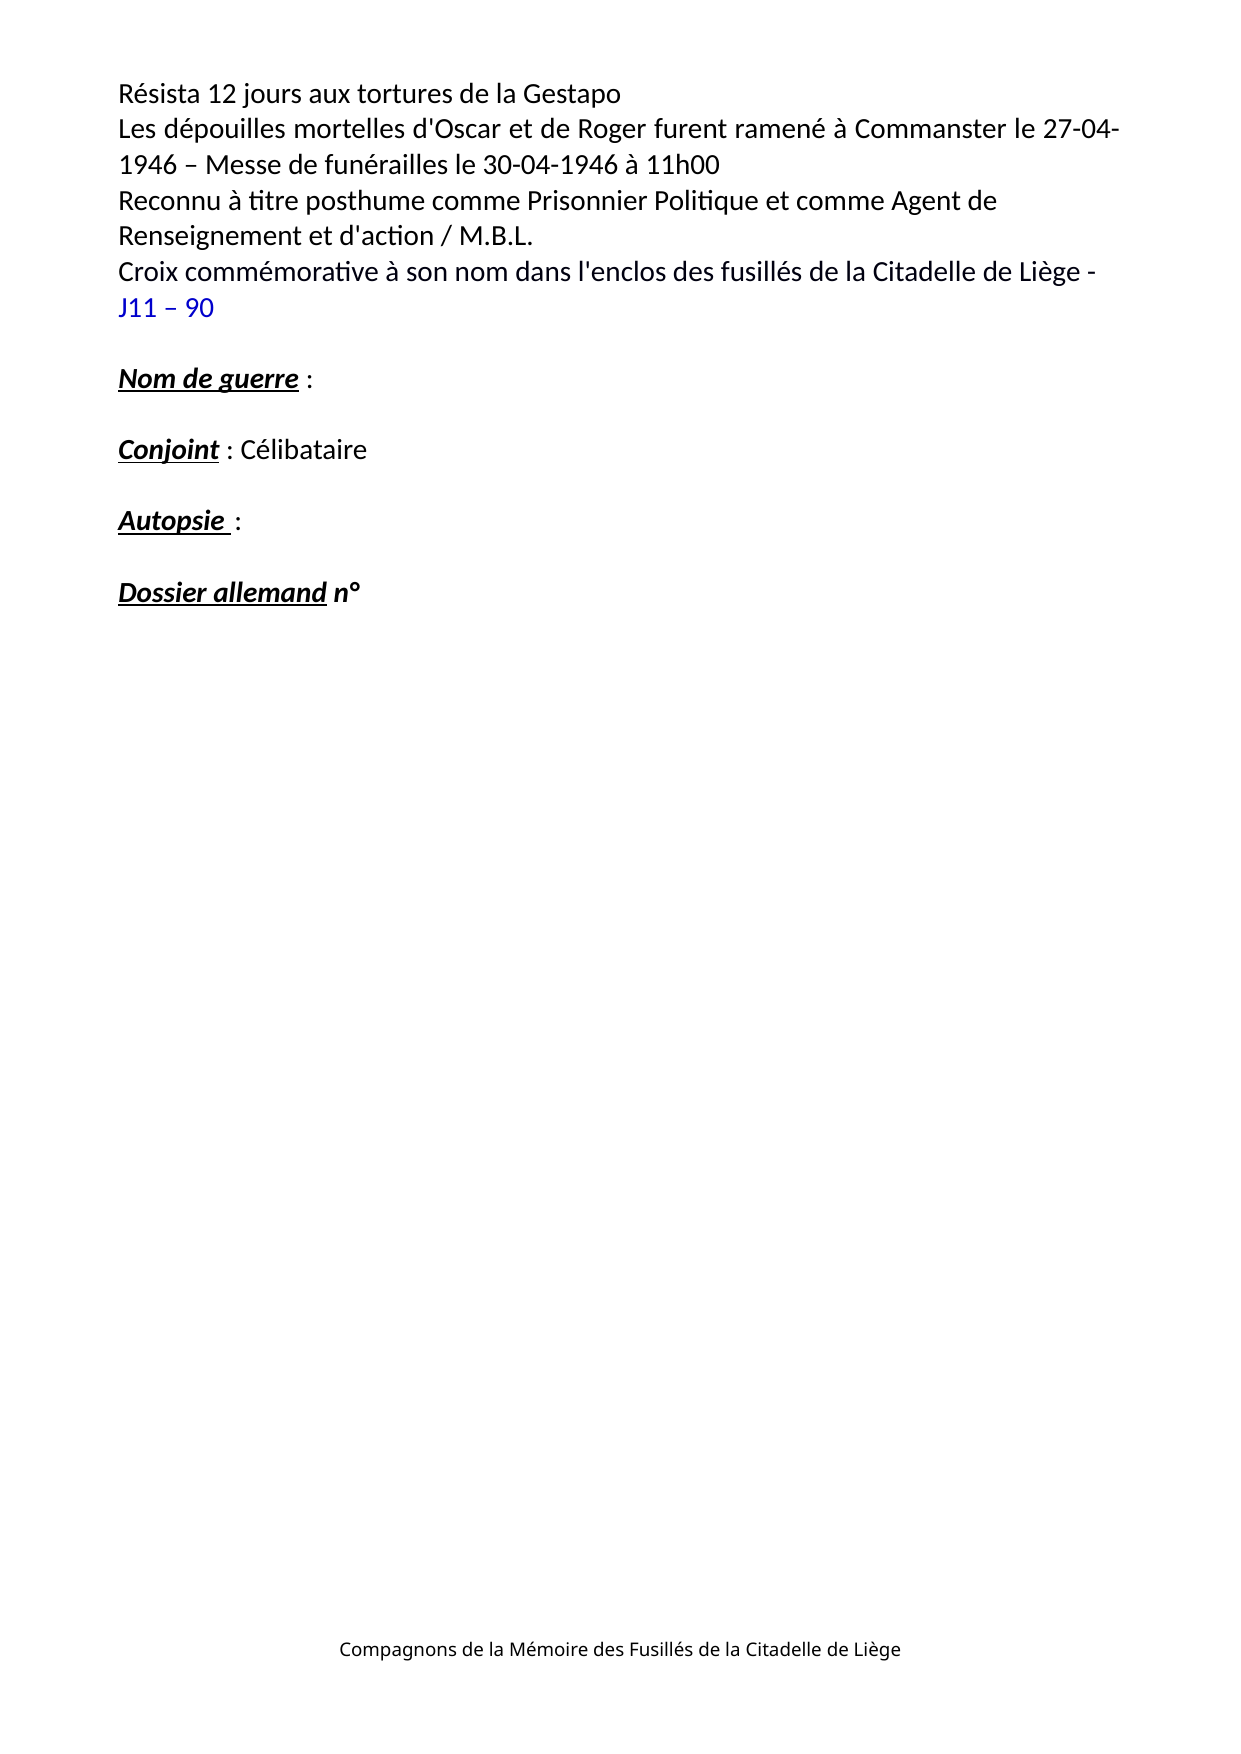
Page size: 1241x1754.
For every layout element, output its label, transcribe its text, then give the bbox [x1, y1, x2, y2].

text Résista 12 jours aux tortures de la Gestapo [118, 75, 1122, 111]
text Conjoint : Célibataire [118, 431, 1122, 467]
text Dossier allemand n° [118, 574, 1122, 609]
text Nom de guerre : [118, 360, 1122, 396]
text Autopsie : [118, 502, 1122, 538]
text Croix commémorative à son nom dans l'enclos des fusillés de la Citadelle de Liège - J11 – 90 [118, 253, 1122, 324]
text Les dépouilles mortelles d'Oscar et de Roger furent ramené à Commanster le 27-04-1946 – Messe de funérailles le 30-04-1946 à 11h00 [118, 111, 1122, 182]
text Reconnu à titre posthume comme Prisonnier Politique et comme Agent de Renseignement et d'action / M.B.L. [118, 182, 1122, 253]
